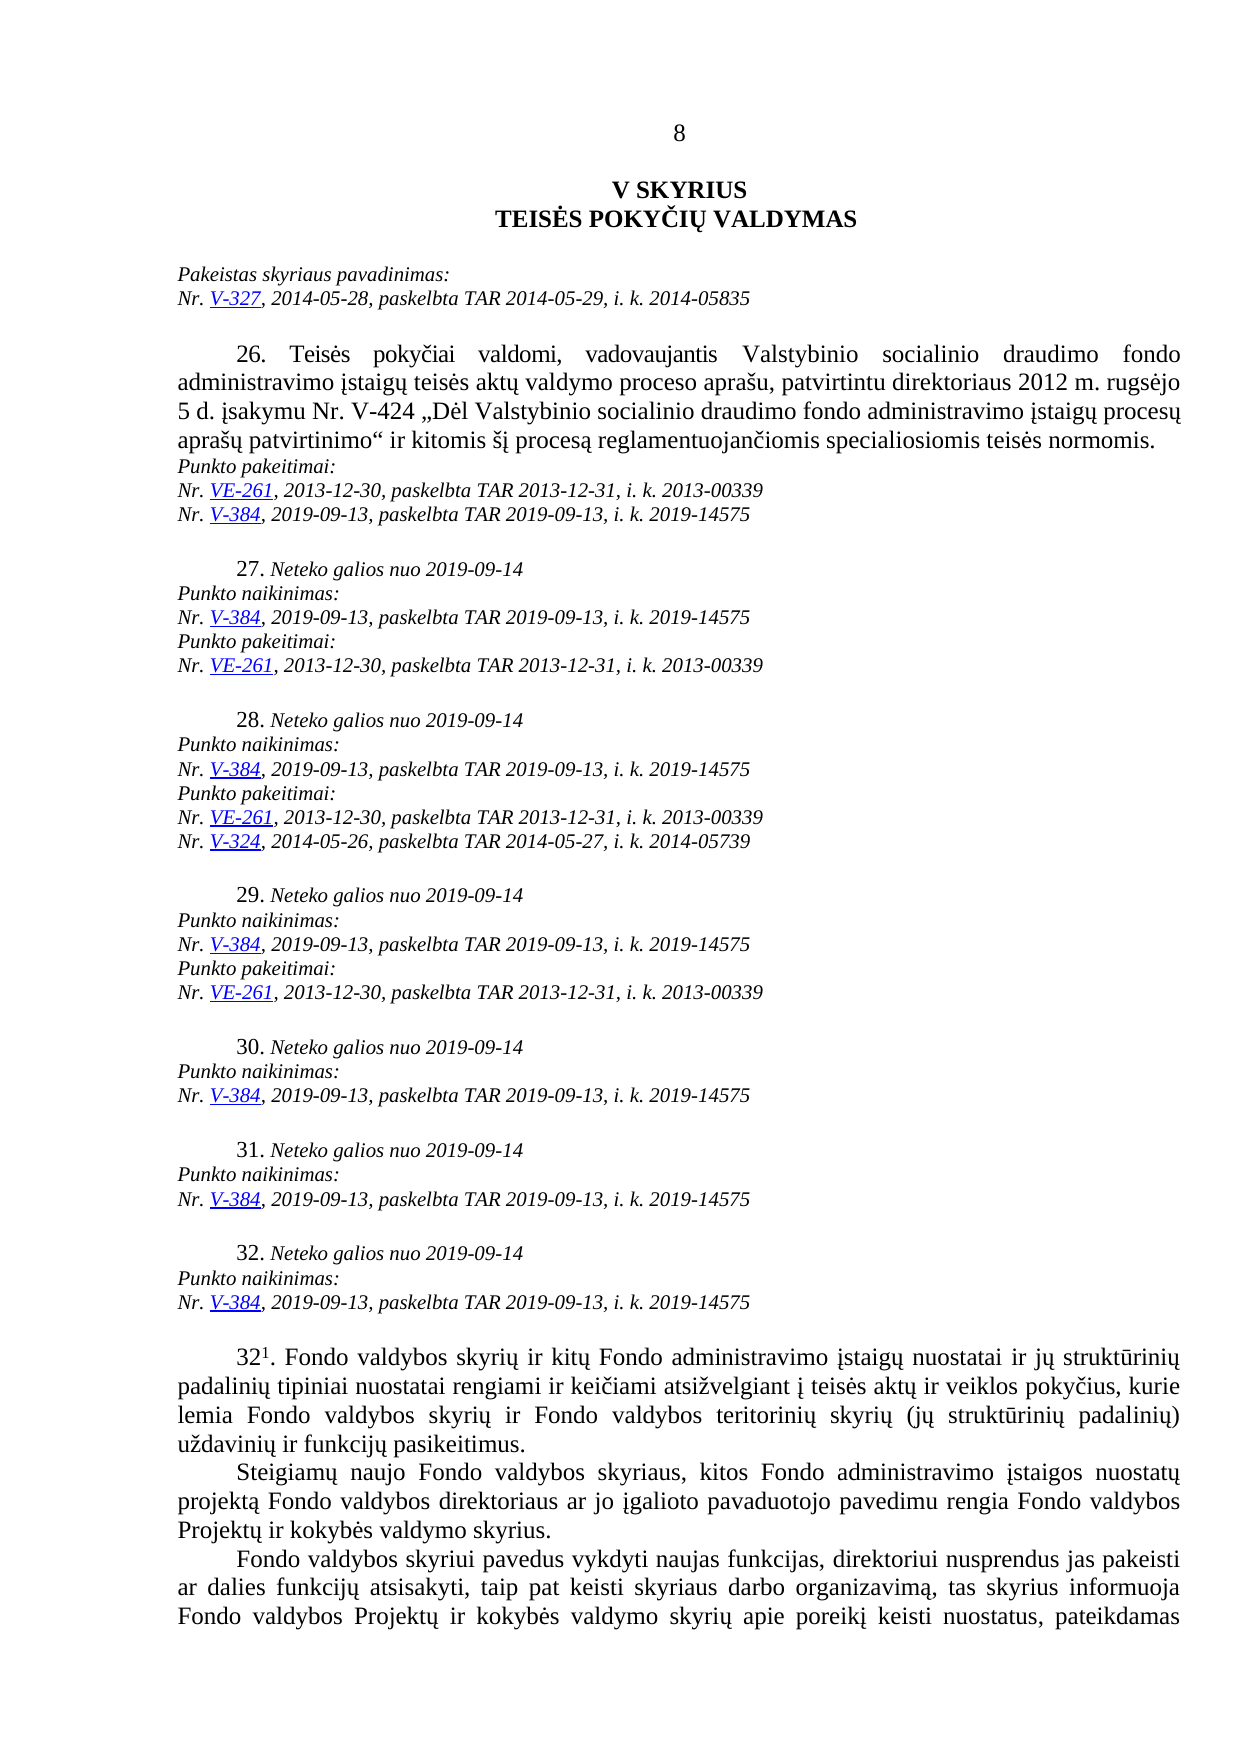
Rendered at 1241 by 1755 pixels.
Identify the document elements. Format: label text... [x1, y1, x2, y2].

text Punkto naikinimas: [177, 908, 1181, 932]
text TEISĖS POKYČIŲ VALDYMAS [177, 204, 1181, 233]
text Nr. VE-261, 2013-12-30, paskelbta TAR 2013-12-31, i. k. 2013-00339 [177, 478, 1181, 502]
text 27. Neteko galios nuo 2019-09-14 [177, 555, 1181, 581]
text 29. Neteko galios nuo 2019-09-14 [177, 881, 1181, 908]
text Nr. VE-261, 2013-12-30, paskelbta TAR 2013-12-31, i. k. 2013-00339 [177, 804, 1181, 829]
text Fondo valdybos skyriui pavedus vykdyti naujas funkcijas, direktoriui nusprendus jas pakeisti ar dalies funkcijų atsisakyti, taip pat keisti skyriaus darbo organizavimą, tas skyrius informuoja Fondo valdybos Projektų ir kokybės valdymo skyrių apie poreikį keisti nuostatus, pateikdamas [177, 1544, 1181, 1630]
text Punkto naikinimas: [177, 581, 1181, 605]
text Nr. V-384, 2019-09-13, paskelbta TAR 2019-09-13, i. k. 2019-14575 [177, 605, 1181, 629]
text 30. Neteko galios nuo 2019-09-14 [177, 1033, 1181, 1059]
text Punkto pakeitimai: [177, 454, 1181, 478]
text 32. Neteko galios nuo 2019-09-14 [177, 1239, 1181, 1266]
text Punkto pakeitimai: [177, 781, 1181, 804]
text Nr. VE-261, 2013-12-30, paskelbta TAR 2013-12-31, i. k. 2013-00339 [177, 653, 1181, 677]
text Nr. V-384, 2019-09-13, paskelbta TAR 2019-09-13, i. k. 2019-14575 [177, 502, 1181, 526]
text Pakeistas skyriaus pavadinimas: [177, 262, 1181, 286]
text Punkto pakeitimai: [177, 956, 1181, 980]
text Nr. V-384, 2019-09-13, paskelbta TAR 2019-09-13, i. k. 2019-14575 [177, 756, 1181, 781]
text Nr. V-384, 2019-09-13, paskelbta TAR 2019-09-13, i. k. 2019-14575 [177, 1290, 1181, 1314]
text 31. Neteko galios nuo 2019-09-14 [177, 1136, 1181, 1162]
text Nr. V-384, 2019-09-13, paskelbta TAR 2019-09-13, i. k. 2019-14575 [177, 1186, 1181, 1211]
text Nr. V-324, 2014-05-26, paskelbta TAR 2014-05-27, i. k. 2014-05739 [177, 829, 1181, 853]
text V skyrius [177, 176, 1181, 204]
text Punkto naikinimas: [177, 732, 1181, 756]
text 28. Neteko galios nuo 2019-09-14 [177, 706, 1181, 732]
text Punkto naikinimas: [177, 1266, 1181, 1290]
text Nr. V-384, 2019-09-13, paskelbta TAR 2019-09-13, i. k. 2019-14575 [177, 1083, 1181, 1107]
text Nr. VE-261, 2013-12-30, paskelbta TAR 2013-12-31, i. k. 2013-00339 [177, 980, 1181, 1004]
text Punkto pakeitimai: [177, 629, 1181, 653]
text 26. Teisės pokyčiai valdomi, vadovaujantis Valstybinio socialinio draudimo fondo administravimo įstaigų teisės aktų valdymo proceso aprašu, patvirtintu direktoriaus 2012 m. rugsėjo 5 d. įsakymu Nr. V-424 „Dėl Valstybinio socialinio draudimo fondo administravimo įstaigų procesų aprašų patvirtinimo“ ir kitomis šį procesą reglamentuojančiomis specialiosiomis teisės normomis. [177, 339, 1181, 454]
text Nr. V-327, 2014-05-28, paskelbta TAR 2014-05-29, i. k. 2014-05835 [177, 286, 1181, 310]
text Punkto naikinimas: [177, 1059, 1181, 1083]
text 321. Fondo valdybos skyrių ir kitų Fondo administravimo įstaigų nuostatai ir jų struktūrinių padalinių tipiniai nuostatai rengiami ir keičiami atsižvelgiant į teisės aktų ir veiklos pokyčius, kurie lemia Fondo valdybos skyrių ir Fondo valdybos teritorinių skyrių (jų struktūrinių padalinių) uždavinių ir funkcijų pasikeitimus. [177, 1342, 1181, 1457]
text Steigiamų naujo Fondo valdybos skyriaus, kitos Fondo administravimo įstaigos nuostatų projektą Fondo valdybos direktoriaus ar jo įgalioto pavaduotojo pavedimu rengia Fondo valdybos Projektų ir kokybės valdymo skyrius. [177, 1457, 1181, 1544]
text Nr. V-384, 2019-09-13, paskelbta TAR 2019-09-13, i. k. 2019-14575 [177, 932, 1181, 956]
text Punkto naikinimas: [177, 1162, 1181, 1186]
